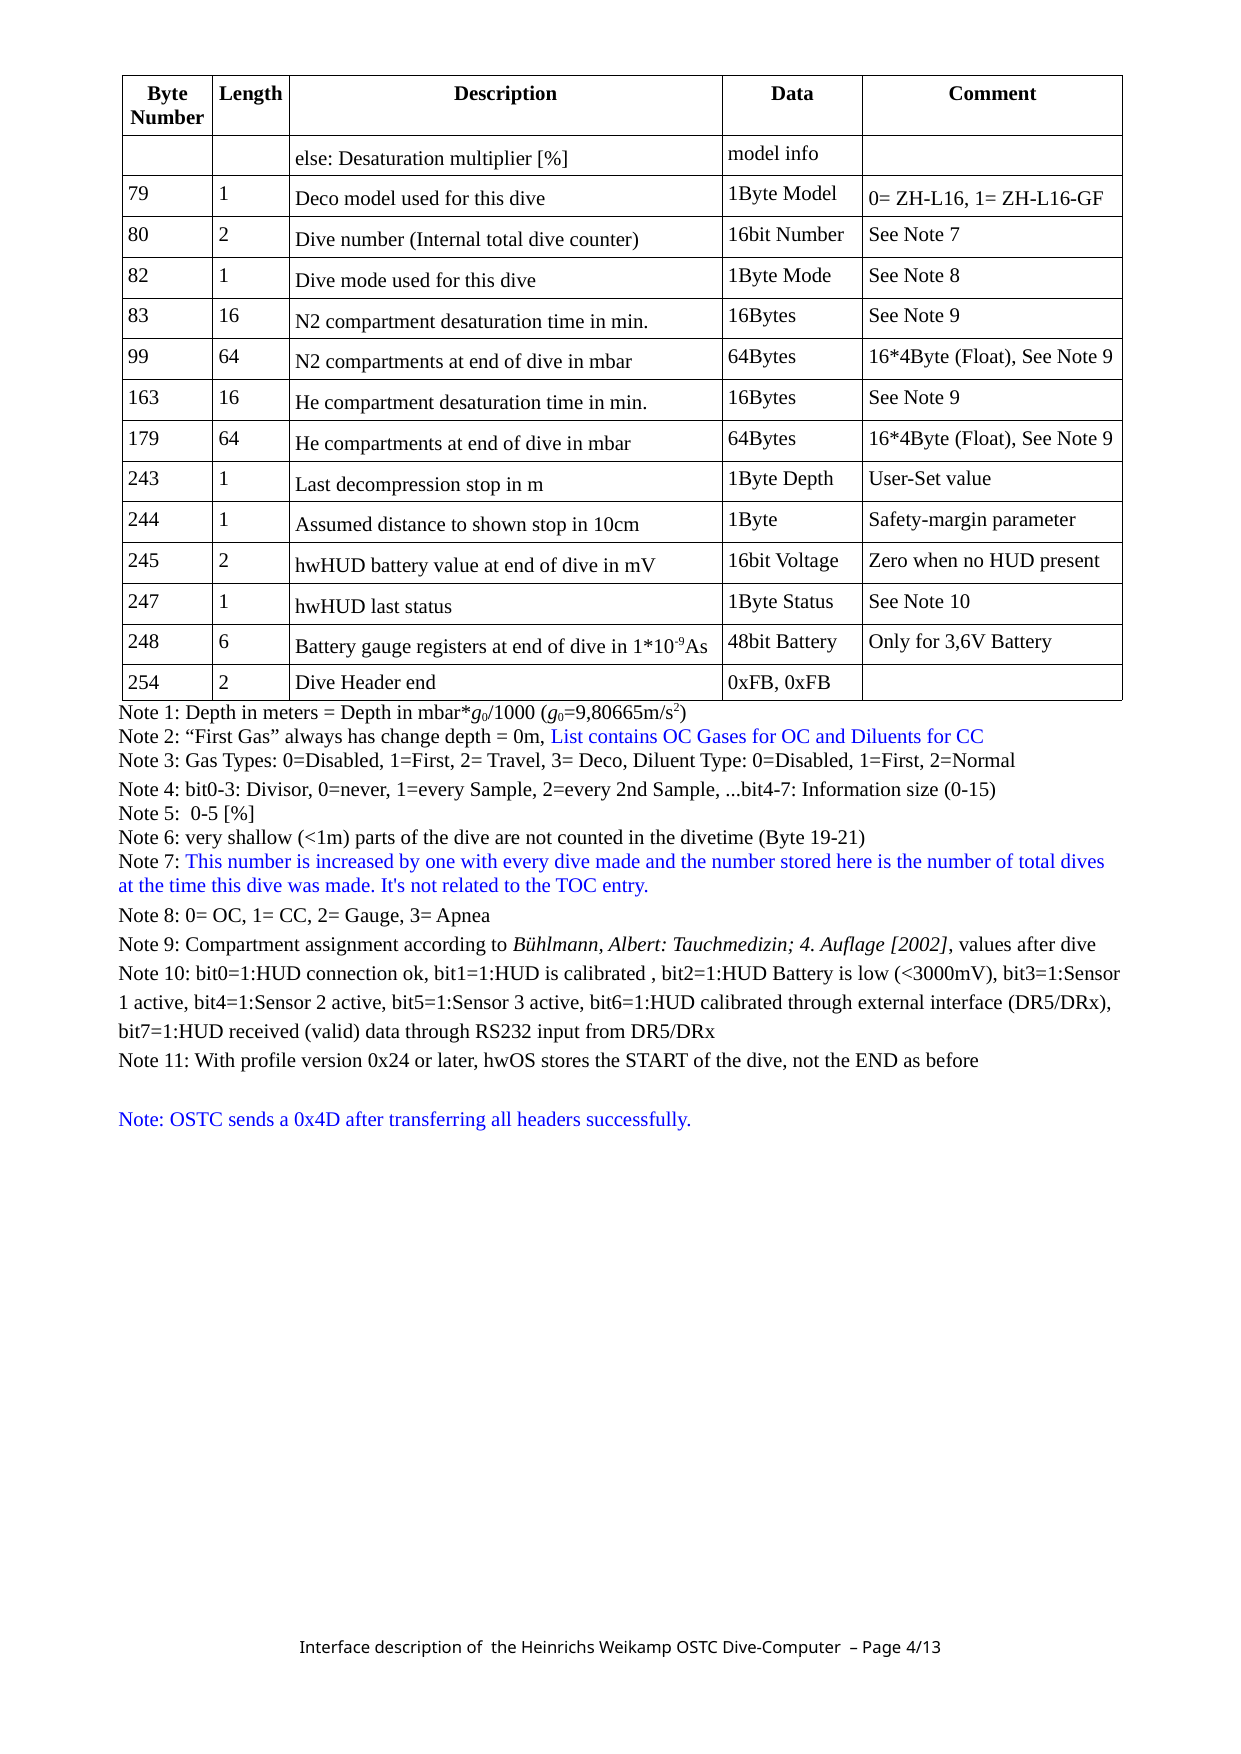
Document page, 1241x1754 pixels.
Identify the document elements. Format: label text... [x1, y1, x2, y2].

text Note 5: 0-5 [%] [118, 801, 1122, 825]
table_cell Zero when no HUD present [863, 543, 1122, 583]
table_header Byte Number [123, 76, 212, 135]
table_cell 243 [123, 462, 212, 501]
text Note 7: This number is increased by one with every dive made and the number stored here is the number of total dives at the time this dive was made. It's not related to the TOC entry. [118, 849, 1122, 897]
text Note: OSTC sends a 0x4D after transferring all headers successfully. [118, 1102, 1122, 1131]
table_cell 79 [123, 176, 212, 216]
table_cell 16bit Voltage [723, 543, 862, 583]
table_cell 16bit Number [723, 217, 862, 257]
table_cell 1Byte Status [723, 584, 862, 623]
table_cell 1 [213, 462, 289, 501]
table_cell 83 [123, 299, 212, 338]
table_cell [123, 136, 212, 175]
text Note 10: bit0=1:HUD connection ok, bit1=1:HUD is calibrated , bit2=1:HUD Battery is low (<3000mV), bit3=1:Sensor 1 active, bit4=1:Sensor 2 active, bit5=1:Sensor 3 active, bit6=1:HUD calibrated through external interface (DR5/DRx), bit7=1:HUD received (valid) data through RS232 input from DR5/DRx [118, 956, 1122, 1043]
table_cell 1Byte Model [723, 176, 862, 216]
table_cell [213, 136, 289, 175]
table_cell N2 compartments at end of dive in mbar [290, 339, 722, 379]
table_cell 2 [213, 217, 289, 257]
table_cell See Note 7 [863, 217, 1122, 257]
table_cell 1Byte Mode [723, 258, 862, 298]
table_cell 82 [123, 258, 212, 298]
table_cell See Note 8 [863, 258, 1122, 298]
table_cell Dive number (Internal total dive counter) [290, 217, 722, 257]
table_header Data [723, 76, 862, 135]
table_cell 247 [123, 584, 212, 623]
table_cell Dive mode used for this dive [290, 258, 722, 298]
text Note 3: Gas Types: 0=Disabled, 1=First, 2= Travel, 3= Deco, Diluent Type: 0=Disabled, 1=First, 2=Normal [118, 748, 1122, 772]
text Note 8: 0= OC, 1= CC, 2= Gauge, 3= Apnea [118, 897, 1122, 927]
table_cell 64 [213, 421, 289, 461]
table_cell 1 [213, 176, 289, 216]
table_cell 2 [213, 543, 289, 583]
table_cell [863, 136, 1122, 175]
table_cell 245 [123, 543, 212, 583]
table_header Length [213, 76, 289, 135]
table_cell Battery gauge registers at end of dive in 1*10-9As [290, 625, 722, 664]
table_cell [863, 665, 1122, 700]
table_cell 64Bytes [723, 421, 862, 461]
table_cell 1Byte [723, 502, 862, 542]
table_cell 254 [123, 665, 212, 700]
table_cell Deco model used for this dive [290, 176, 722, 216]
table_cell 179 [123, 421, 212, 461]
text Note 6: very shallow (<1m) parts of the dive are not counted in the divetime (Byte 19-21) [118, 825, 1122, 849]
table_cell model info [723, 136, 862, 175]
table_cell He compartments at end of dive in mbar [290, 421, 722, 461]
table_cell 2 [213, 665, 289, 700]
text Note 9: Compartment assignment according to Bühlmann, Albert: Tauchmedizin; 4. Auflage [2002], values after dive [118, 927, 1122, 956]
text Note 11: With profile version 0x24 or later, hwOS stores the START of the dive, not the END as before [118, 1043, 1122, 1072]
table_cell N2 compartment desaturation time in min. [290, 299, 722, 338]
table_cell 1 [213, 584, 289, 623]
table_cell 16 [213, 299, 289, 338]
table_cell 248 [123, 625, 212, 664]
table_cell Dive Header end [290, 665, 722, 700]
table_cell 1 [213, 502, 289, 542]
table_cell 48bit Battery [723, 625, 862, 664]
table_header Comment [863, 76, 1122, 135]
table_cell Last decompression stop in m [290, 462, 722, 501]
table_cell 16Bytes [723, 380, 862, 420]
table_cell Assumed distance to shown stop in 10cm [290, 502, 722, 542]
table_header Description [290, 76, 722, 135]
table_cell hwHUD last status [290, 584, 722, 623]
table_cell 64 [213, 339, 289, 379]
table_cell 244 [123, 502, 212, 542]
table_cell Only for 3,6V Battery [863, 625, 1122, 664]
text Note 2: “First Gas” always has change depth = 0m, List contains OC Gases for OC and Diluents for CC [118, 724, 1122, 748]
table_cell He compartment desaturation time in min. [290, 380, 722, 420]
table_cell See Note 10 [863, 584, 1122, 623]
table_cell See Note 9 [863, 299, 1122, 338]
table_cell 16*4Byte (Float), See Note 9 [863, 421, 1122, 461]
table_cell See Note 9 [863, 380, 1122, 420]
table_cell User-Set value [863, 462, 1122, 501]
text Note 1: Depth in meters = Depth in mbar*g0/1000 (g0=9,80665m/s2) [118, 700, 1122, 724]
table_cell 1Byte Depth [723, 462, 862, 501]
table_cell 0xFB, 0xFB [723, 665, 862, 700]
table_cell 16Bytes [723, 299, 862, 338]
table_cell 163 [123, 380, 212, 420]
table_cell Safety-margin parameter [863, 502, 1122, 542]
table_cell 0= ZH-L16, 1= ZH-L16-GF [863, 176, 1122, 216]
table_cell else: Desaturation multiplier [%] [290, 136, 722, 175]
table_cell 80 [123, 217, 212, 257]
table_cell 64Bytes [723, 339, 862, 379]
table_cell 6 [213, 625, 289, 664]
text Note 4: bit0-3: Divisor, 0=never, 1=every Sample, 2=every 2nd Sample, ...bit4-7: Information size (0-15) [118, 772, 1122, 801]
table_cell 99 [123, 339, 212, 379]
table_cell hwHUD battery value at end of dive in mV [290, 543, 722, 583]
table_cell 16*4Byte (Float), See Note 9 [863, 339, 1122, 379]
table_cell 16 [213, 380, 289, 420]
table_cell 1 [213, 258, 289, 298]
